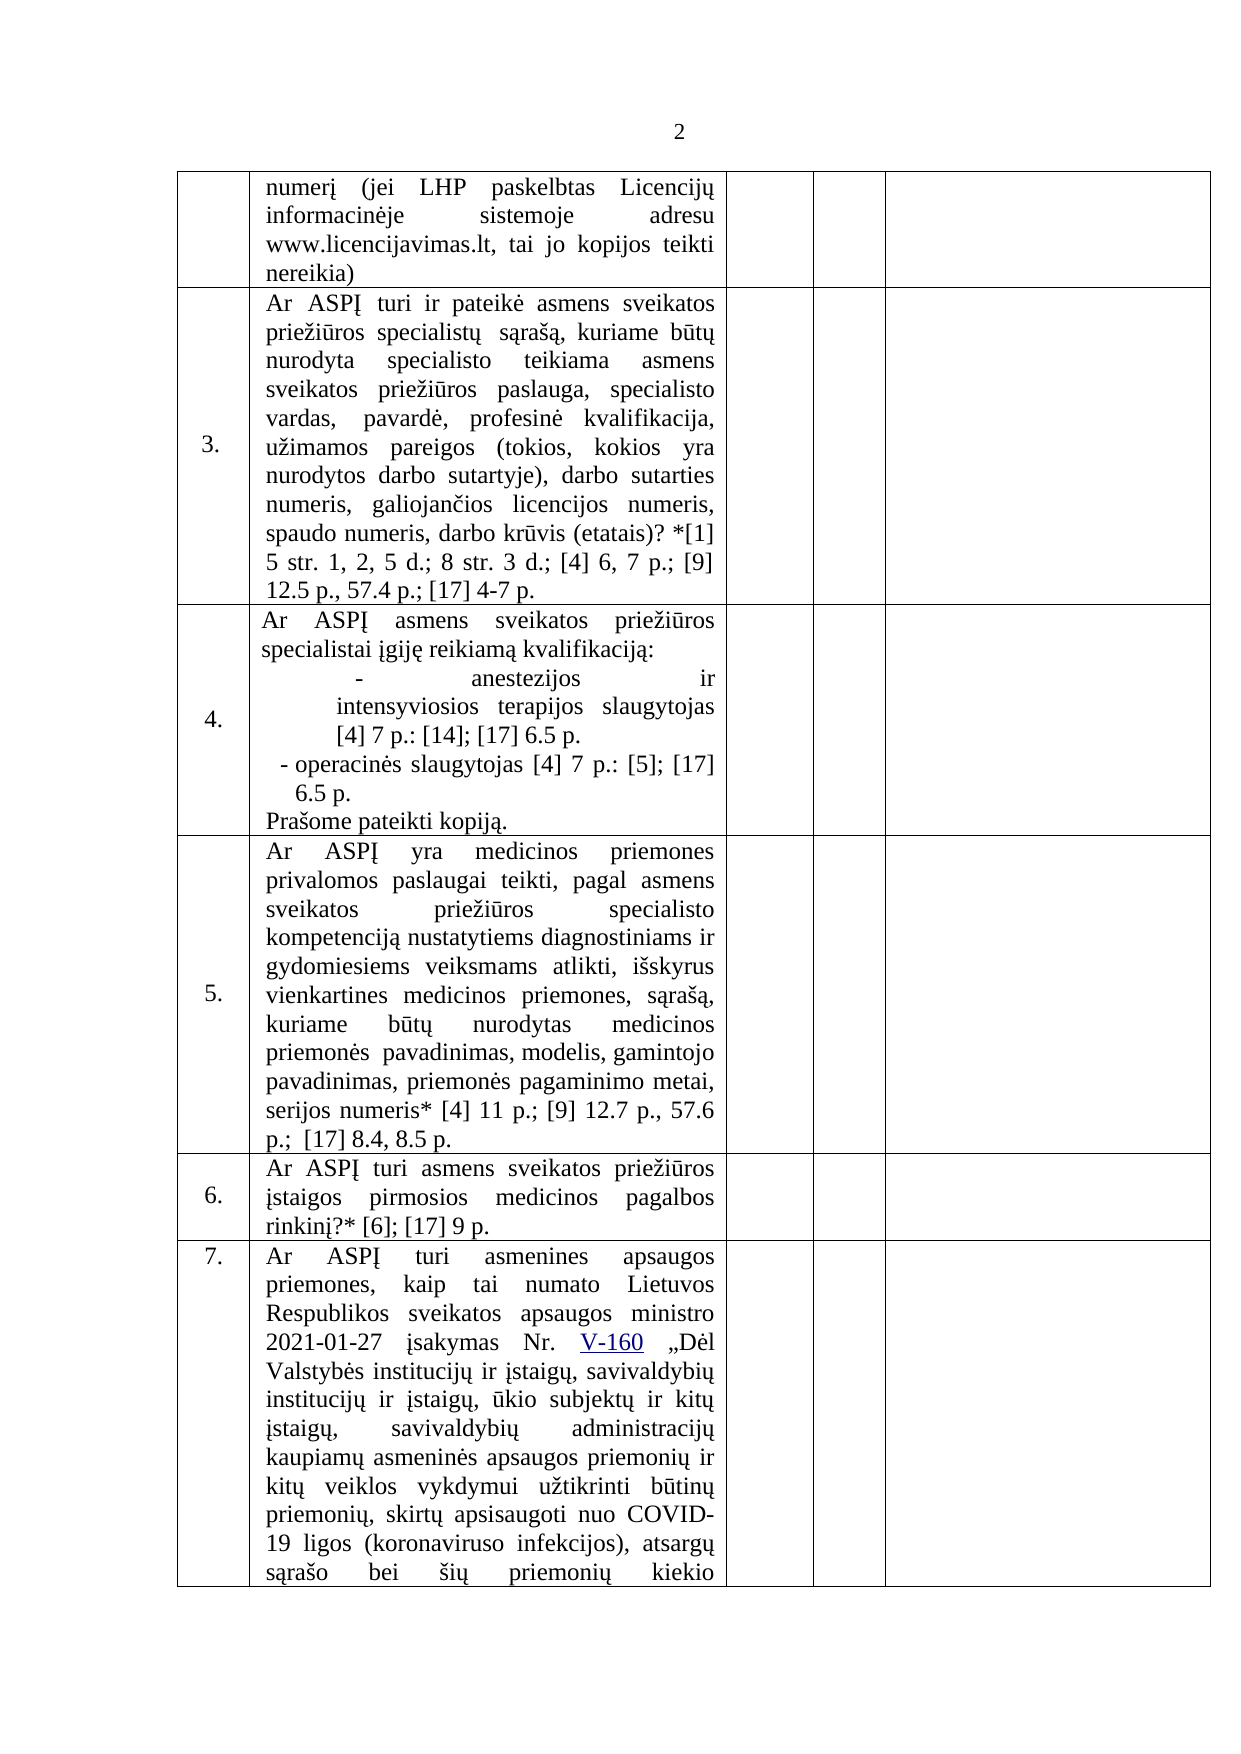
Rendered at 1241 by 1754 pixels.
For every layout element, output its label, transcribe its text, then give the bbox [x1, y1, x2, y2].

table_cell [727, 605, 813, 835]
table_cell [886, 836, 1210, 1152]
table_cell [727, 288, 813, 604]
table_cell [886, 1241, 1210, 1586]
table_cell [814, 605, 885, 835]
table_cell 4. [178, 605, 249, 835]
table_cell [814, 836, 885, 1152]
table_cell [886, 288, 1210, 604]
table_cell [886, 172, 1210, 287]
table_cell [727, 836, 813, 1152]
table_cell [814, 1241, 885, 1586]
table_cell [886, 1154, 1210, 1240]
table_cell 7. [178, 1241, 249, 1586]
table_cell Ar ASPĮ yra medicinos priemones privalomos paslaugai teikti, pagal asmens sveikatos priežiūros specialisto kompetenciją nustatytiems diagnostiniams ir gydomiesiems veiksmams atlikti, išskyrus vienkartines medicinos priemones, sąrašą, kuriame būtų nurodytas medicinos priemonės pavadinimas, modelis, gamintojo pavadinimas, priemonės pagaminimo metai, serijos numeris* [4] 11 p.; [9] 12.7 p., 57.6 p.; [17] 8.4, 8.5 p. [250, 836, 726, 1152]
table_cell [814, 288, 885, 604]
table_cell numerį (jei LHP paskelbtas Licencijų informacinėje sistemoje adresu www.licencijavimas.lt, tai jo kopijos teikti nereikia) [250, 172, 726, 287]
table_cell [727, 1241, 813, 1586]
table_cell 6. [178, 1154, 249, 1240]
table_cell Ar ASPĮ turi ir pateikė asmens sveikatos priežiūros specialistų sąrašą, kuriame būtų nurodyta specialisto teikiama asmens sveikatos priežiūros paslauga, specialisto vardas, pavardė, profesinė kvalifikacija, užimamos pareigos (tokios, kokios yra nurodytos darbo sutartyje), darbo sutarties numeris, galiojančios licencijos numeris, spaudo numeris, darbo krūvis (etatais)? *[1] 5 str. 1, 2, 5 d.; 8 str. 3 d.; [4] 6, 7 p.; [9] 12.5 p., 57.4 p.; [17] 4-7 p. [250, 288, 726, 604]
table_cell [178, 172, 249, 287]
table_cell [886, 605, 1210, 835]
table_cell [814, 1154, 885, 1240]
table_cell [814, 172, 885, 287]
table_cell 3. [178, 288, 249, 604]
table_cell [727, 172, 813, 287]
table_cell Ar ASPĮ asmens sveikatos priežiūros specialistai įgiję reikiamą kvalifikaciją: - anestezijos ir intensyviosios terapijos slaugytojas [4] 7 p.: [14]; [17] 6.5 p. - operacinės slaugytojas [4] 7 p.: [5]; [17] 6.5 p. Prašome pateikti kopiją. [250, 605, 726, 835]
table_cell Ar ASPĮ turi asmenines apsaugos priemones, kaip tai numato Lietuvos Respublikos sveikatos apsaugos ministro 2021-01-27 įsakymas Nr. V-160 „Dėl Valstybės institucijų ir įstaigų, savivaldybių institucijų ir įstaigų, ūkio subjektų ir kitų įstaigų, savivaldybių administracijų kaupiamų asmeninės apsaugos priemonių ir kitų veiklos vykdymui užtikrinti būtinų priemonių, skirtų apsisaugoti nuo COVID-19 ligos (koronaviruso infekcijos), atsargų sąrašo bei šių priemonių kiekio [250, 1241, 726, 1586]
table_cell Ar ASPĮ turi asmens sveikatos priežiūros įstaigos pirmosios medicinos pagalbos rinkinį?* [6]; [17] 9 p. [250, 1154, 726, 1240]
table_cell [727, 1154, 813, 1240]
table_cell 5. [178, 836, 249, 1152]
